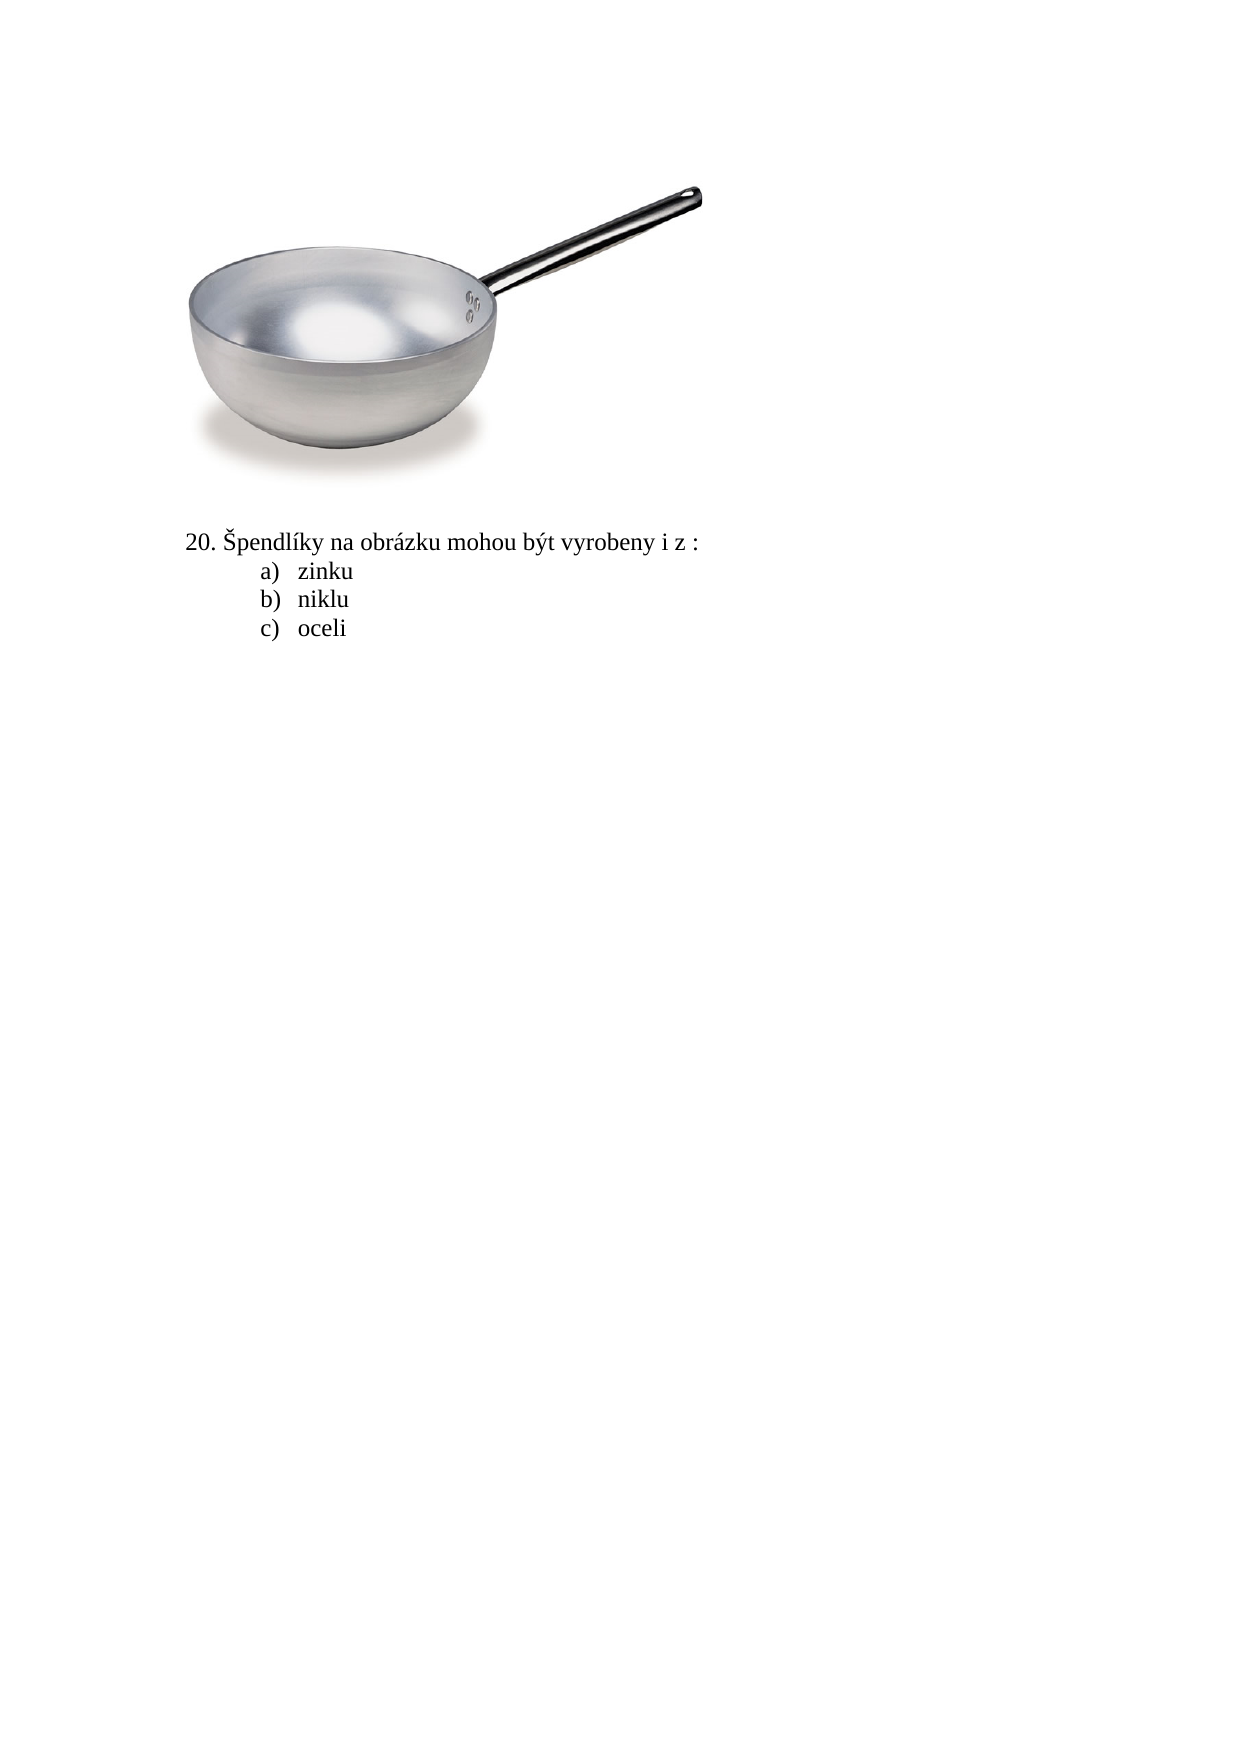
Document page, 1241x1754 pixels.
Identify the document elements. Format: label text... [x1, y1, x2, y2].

list oceli [260, 613, 1093, 642]
list zinku [260, 556, 1093, 584]
list Špendlíky na obrázku mohou být vyrobeny i z : [185, 527, 1093, 556]
picture [164, 156, 713, 490]
list niklu [260, 584, 1093, 613]
